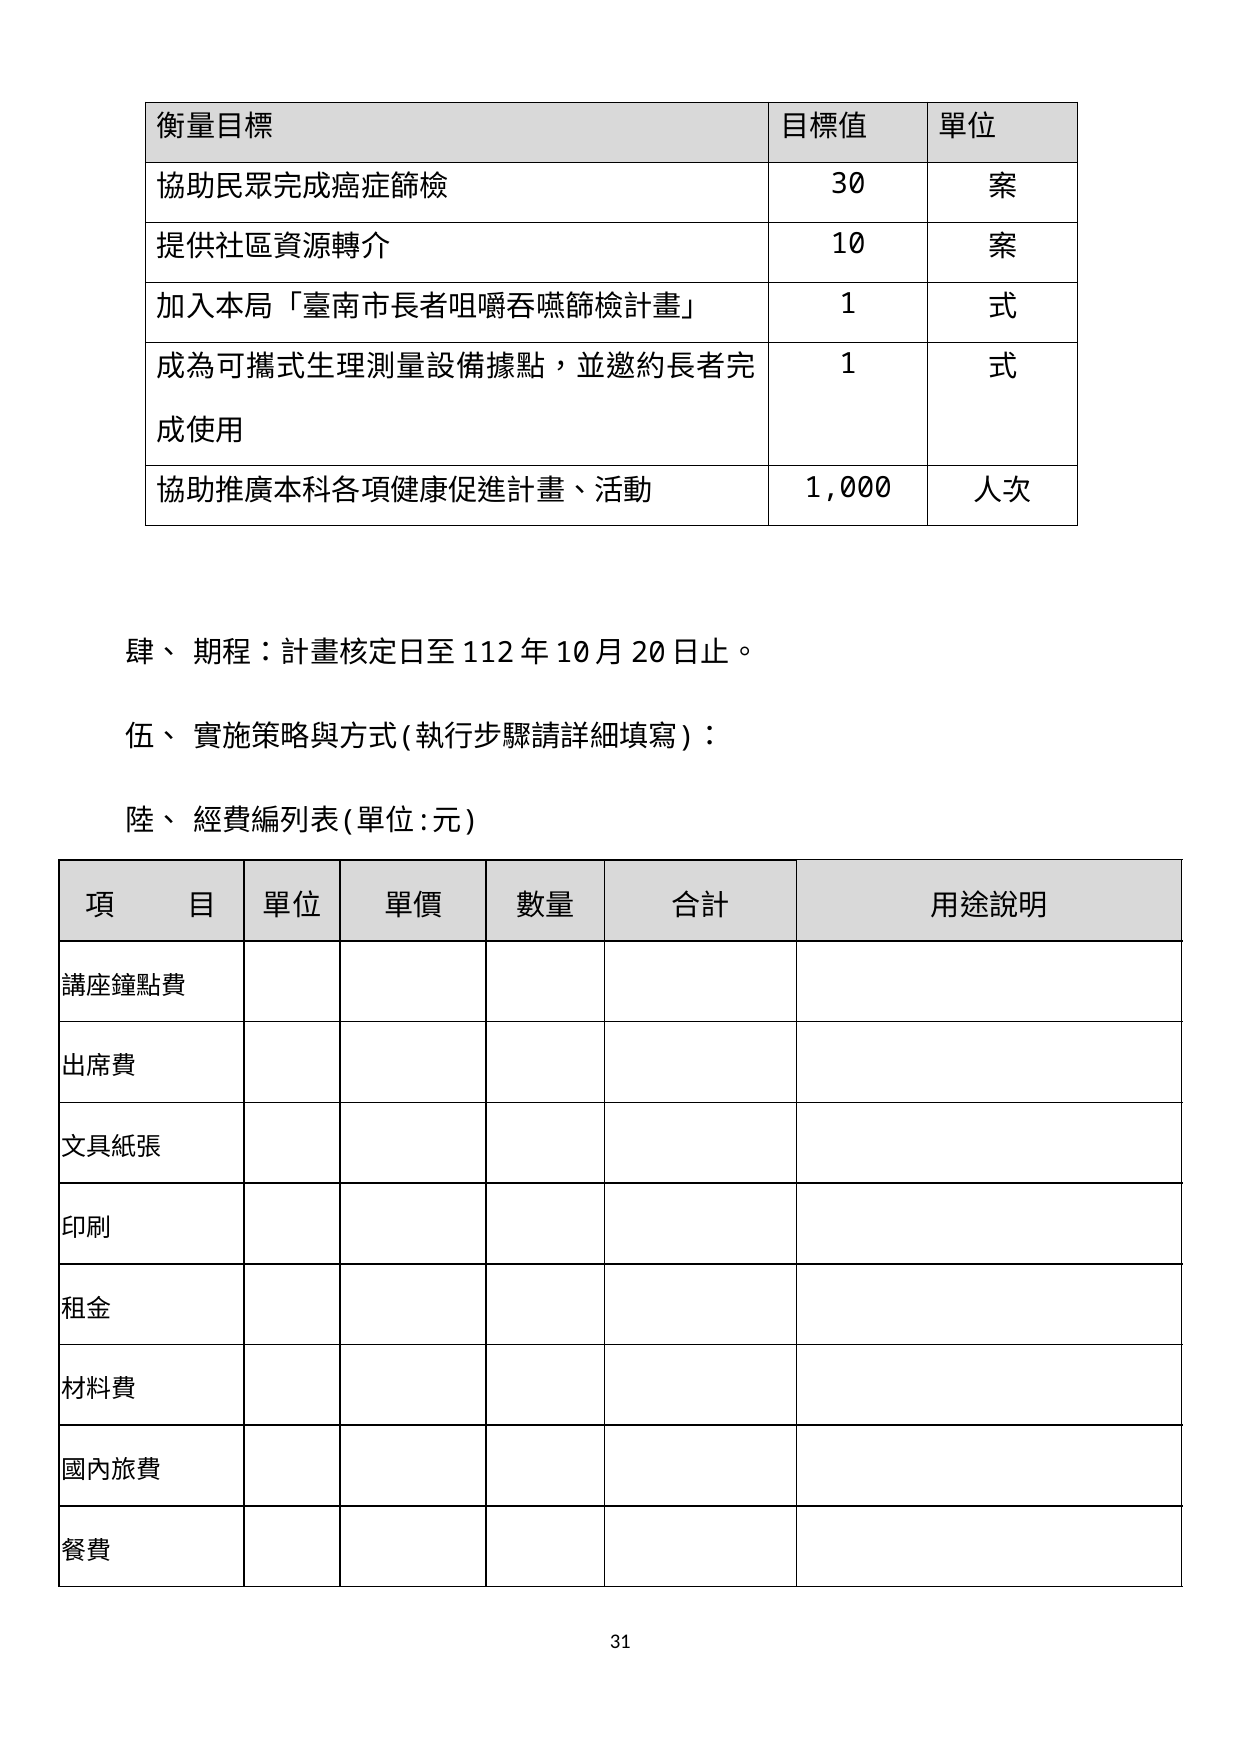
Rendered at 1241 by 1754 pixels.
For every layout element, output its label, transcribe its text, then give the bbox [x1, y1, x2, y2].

table_cell [245, 1426, 339, 1505]
table_cell 案 [928, 163, 1077, 222]
table_cell 餐費 [60, 1507, 243, 1586]
table_cell [605, 1345, 796, 1424]
table_cell 案 [928, 223, 1077, 282]
table_cell 1,000 [769, 466, 927, 525]
table_cell [245, 942, 339, 1021]
table_cell 出席費 [60, 1022, 243, 1101]
table_cell [245, 1345, 339, 1424]
table_cell [341, 1426, 485, 1505]
table_cell [487, 1184, 604, 1263]
table_header 單位 [928, 103, 1077, 162]
table_cell [341, 1022, 485, 1101]
table_cell 人次 [928, 466, 1077, 525]
table_cell 租金 [60, 1265, 243, 1344]
table_cell [245, 1103, 339, 1182]
table_cell [605, 1022, 796, 1101]
table_cell [487, 1265, 604, 1344]
table_cell [797, 1184, 1181, 1263]
table_cell [797, 1103, 1181, 1182]
table_cell 協助民眾完成癌症篩檢 [146, 163, 768, 222]
table_cell [797, 1265, 1181, 1344]
table_cell 加入本局「臺南市長者咀嚼吞嚥篩檢計畫」 [146, 283, 768, 342]
table_cell 文具紙張 [60, 1103, 243, 1182]
table_cell 協助推廣本科各項健康促進計畫、活動 [146, 466, 768, 525]
table_cell [605, 1507, 796, 1586]
table_header 用途說明 [797, 860, 1181, 940]
table_cell 講座鐘點費 [60, 942, 243, 1021]
table_header 目標值 [769, 103, 927, 162]
table_cell [341, 1345, 485, 1424]
table_cell 成為可攜式生理測量設備據點，並邀約長者完成使用 [146, 343, 768, 465]
table_cell 提供社區資源轉介 [146, 223, 768, 282]
table_header 衡量目標 [146, 103, 768, 162]
table_header 單位 [245, 861, 339, 940]
table_cell 式 [928, 343, 1077, 465]
list 經費編列表(單位:元) [125, 776, 1165, 838]
table_cell [487, 942, 604, 1021]
table_cell [341, 1507, 485, 1586]
table_cell [797, 1022, 1181, 1101]
table_cell [245, 1184, 339, 1263]
table_cell [605, 1103, 796, 1182]
table_cell 1 [769, 343, 927, 465]
table_cell [245, 1507, 339, 1586]
table_cell [245, 1022, 339, 1101]
table_header 項 目 [60, 861, 243, 940]
table_cell 30 [769, 163, 927, 222]
table_cell [487, 1022, 604, 1101]
table_cell [487, 1507, 604, 1586]
table_cell 10 [769, 223, 927, 282]
table_cell [341, 1265, 485, 1344]
table_cell 式 [928, 283, 1077, 342]
table_cell [487, 1426, 604, 1505]
table_header 數量 [487, 861, 604, 940]
table_cell [797, 1507, 1181, 1586]
table_cell [341, 1103, 485, 1182]
table_cell [797, 1345, 1181, 1424]
table_cell [341, 942, 485, 1021]
table_cell 材料費 [60, 1345, 243, 1424]
table_cell [245, 1265, 339, 1344]
table_header 單價 [341, 861, 485, 940]
list 期程：計畫核定日至112年10月20日止。 [125, 608, 1165, 671]
table_cell [797, 942, 1181, 1021]
table_header 合計 [605, 861, 796, 940]
table_cell [487, 1345, 604, 1424]
table_cell 1 [769, 283, 927, 342]
table_cell [487, 1103, 604, 1182]
table_cell [605, 942, 796, 1021]
table_cell [605, 1184, 796, 1263]
table_cell [605, 1426, 796, 1505]
table_cell [341, 1184, 485, 1263]
table_cell 國內旅費 [60, 1426, 243, 1505]
table_cell [605, 1265, 796, 1344]
table_cell [797, 1426, 1181, 1505]
table_cell 印刷 [60, 1184, 243, 1263]
list 實施策略與方式(執行步驟請詳細填寫)： [125, 692, 1165, 754]
